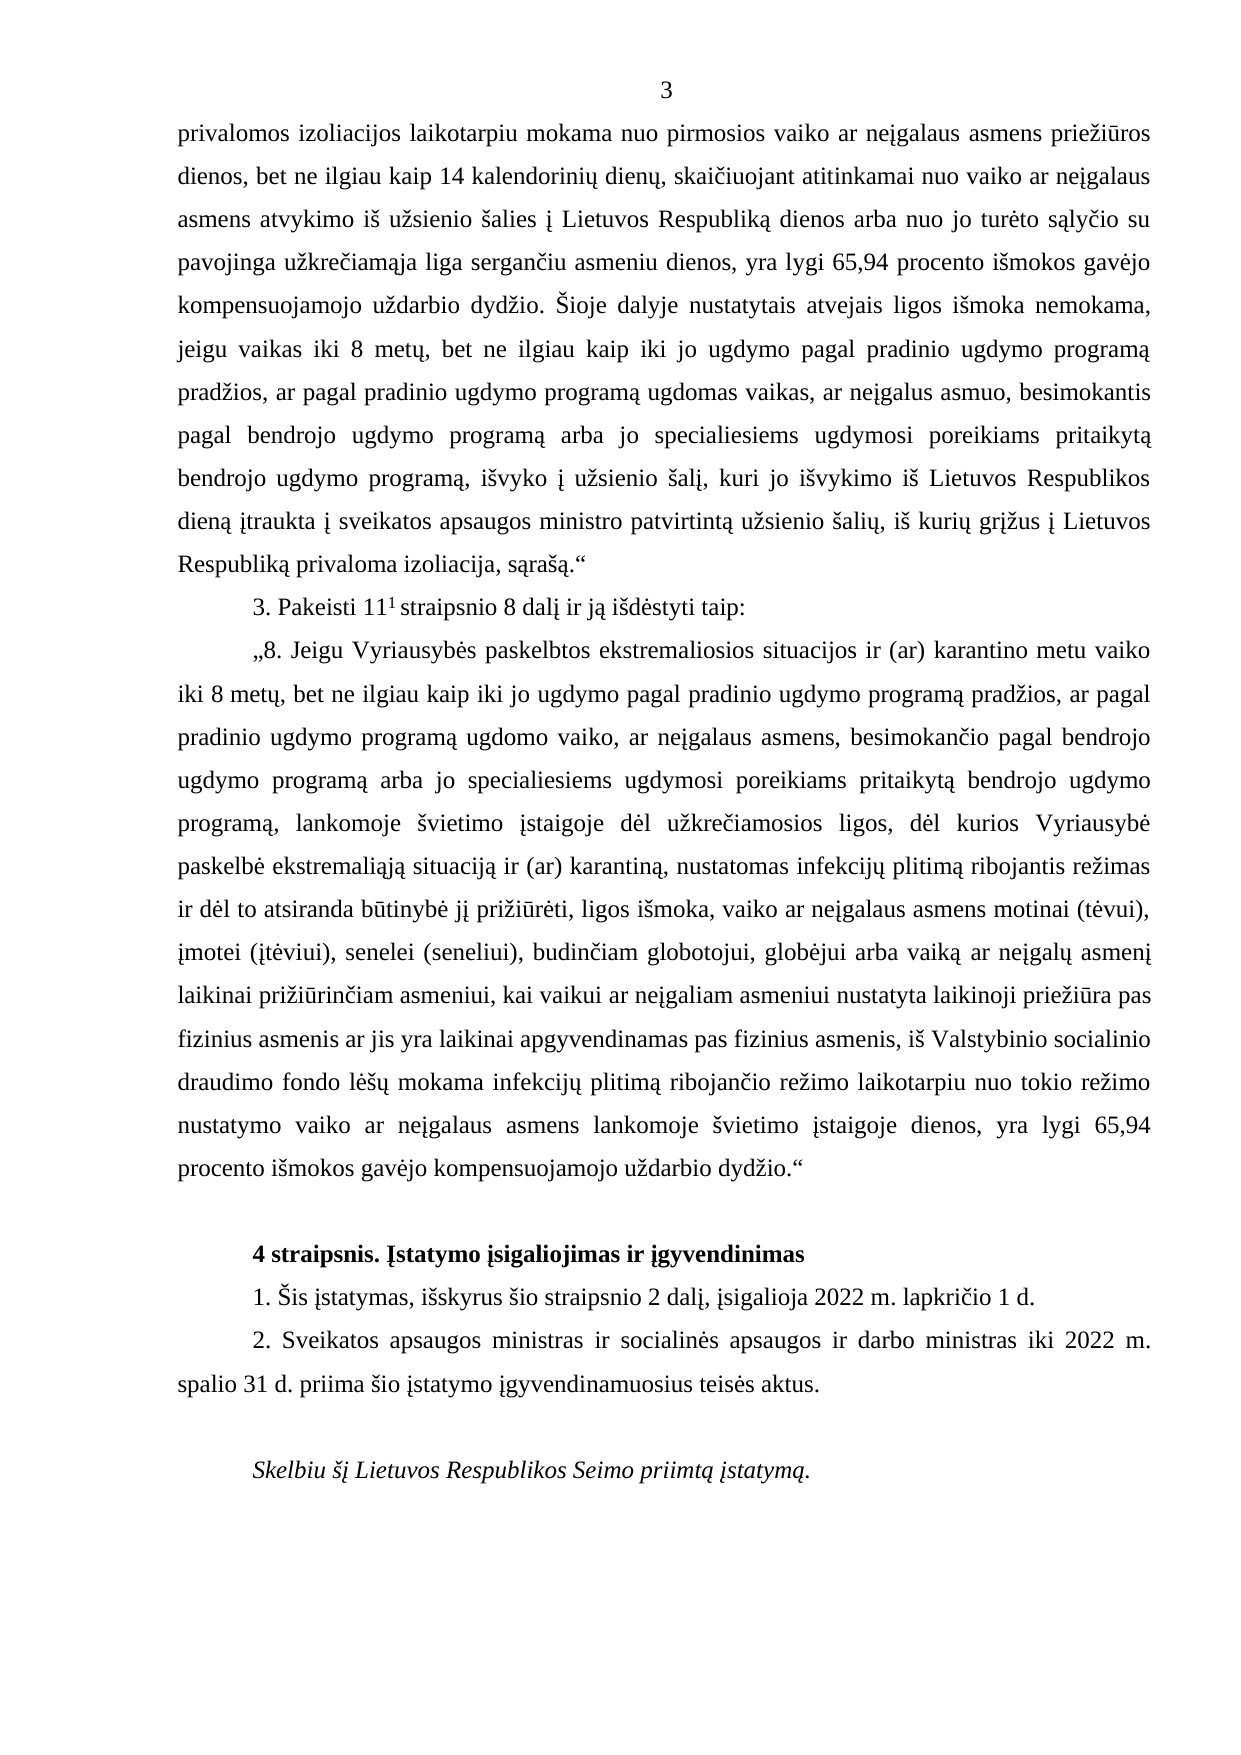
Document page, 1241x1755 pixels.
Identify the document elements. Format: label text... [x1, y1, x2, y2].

text Skelbiu šį Lietuvos Respublikos Seimo priimtą įstatymą. [177, 1455, 1152, 1484]
text 4 straipsnis. Įstatymo įsigaliojimas ir įgyvendinimas [177, 1239, 1152, 1268]
text 2. Sveikatos apsaugos ministras ir socialinės apsaugos ir darbo ministras iki 2022 m. spalio 31 d. priima šio įstatymo įgyvendinamuosius teisės aktus. [177, 1326, 1152, 1397]
text „8. Jeigu Vyriausybės paskelbtos ekstremaliosios situacijos ir (ar) karantino metu vaiko iki 8 metų, bet ne ilgiau kaip iki jo ugdymo pagal pradinio ugdymo programą pradžios, ar pagal pradinio ugdymo programą ugdomo vaiko, ar neįgalaus asmens, besimokančio pagal bendrojo ugdymo programą arba jo specialiesiems ugdymosi poreikiams pritaikytą bendrojo ugdymo programą, lankomoje švietimo įstaigoje dėl užkrečiamosios ligos, dėl kurios Vyriausybė paskelbė ekstremaliąją situaciją ir (ar) karantiną, nustatomas infekcijų plitimą ribojantis režimas ir dėl to atsiranda būtinybė jį prižiūrėti, ligos išmoka, vaiko ar neįgalaus asmens motinai (tėvui), įmotei (įtėviui), senelei (seneliui), budinčiam globotojui, globėjui arba vaiką ar neįgalų asmenį laikinai prižiūrinčiam asmeniui, kai vaikui ar neįgaliam asmeniui nustatyta laikinoji priežiūra pas fizinius asmenis ar jis yra laikinai apgyvendinamas pas fizinius asmenis, iš Valstybinio socialinio draudimo fondo lėšų mokama infekcijų plitimą ribojančio režimo laikotarpiu nuo tokio režimo nustatymo vaiko ar neįgalaus asmens lankomoje švietimo įstaigoje dienos, yra lygi 65,94 procento išmokos gavėjo kompensuojamojo uždarbio dydžio.“ [177, 636, 1152, 1182]
text 3. Pakeisti 111 straipsnio 8 dalį ir ją išdėstyti taip: [177, 592, 1152, 621]
text privalomos izoliacijos laikotarpiu mokama nuo pirmosios vaiko ar neįgalaus asmens priežiūros dienos, bet ne ilgiau kaip 14 kalendorinių dienų, skaičiuojant atitinkamai nuo vaiko ar neįgalaus asmens atvykimo iš užsienio šalies į Lietuvos Respubliką dienos arba nuo jo turėto sąlyčio su pavojinga užkrečiamąja liga sergančiu asmeniu dienos, yra lygi 65,94 procento išmokos gavėjo kompensuojamojo uždarbio dydžio. Šioje dalyje nustatytais atvejais ligos išmoka nemokama, jeigu vaikas iki 8 metų, bet ne ilgiau kaip iki jo ugdymo pagal pradinio ugdymo programą pradžios, ar pagal pradinio ugdymo programą ugdomas vaikas, ar neįgalus asmuo, besimokantis pagal bendrojo ugdymo programą arba jo specialiesiems ugdymosi poreikiams pritaikytą bendrojo ugdymo programą, išvyko į užsienio šalį, kuri jo išvykimo iš Lietuvos Respublikos dieną įtraukta į sveikatos apsaugos ministro patvirtintą užsienio šalių, iš kurių grįžus į Lietuvos Respubliką privaloma izoliacija, sąrašą.“ [177, 118, 1152, 578]
text 1. Šis įstatymas, išskyrus šio straipsnio 2 dalį, įsigalioja 2022 m. lapkričio 1 d. [177, 1282, 1152, 1311]
